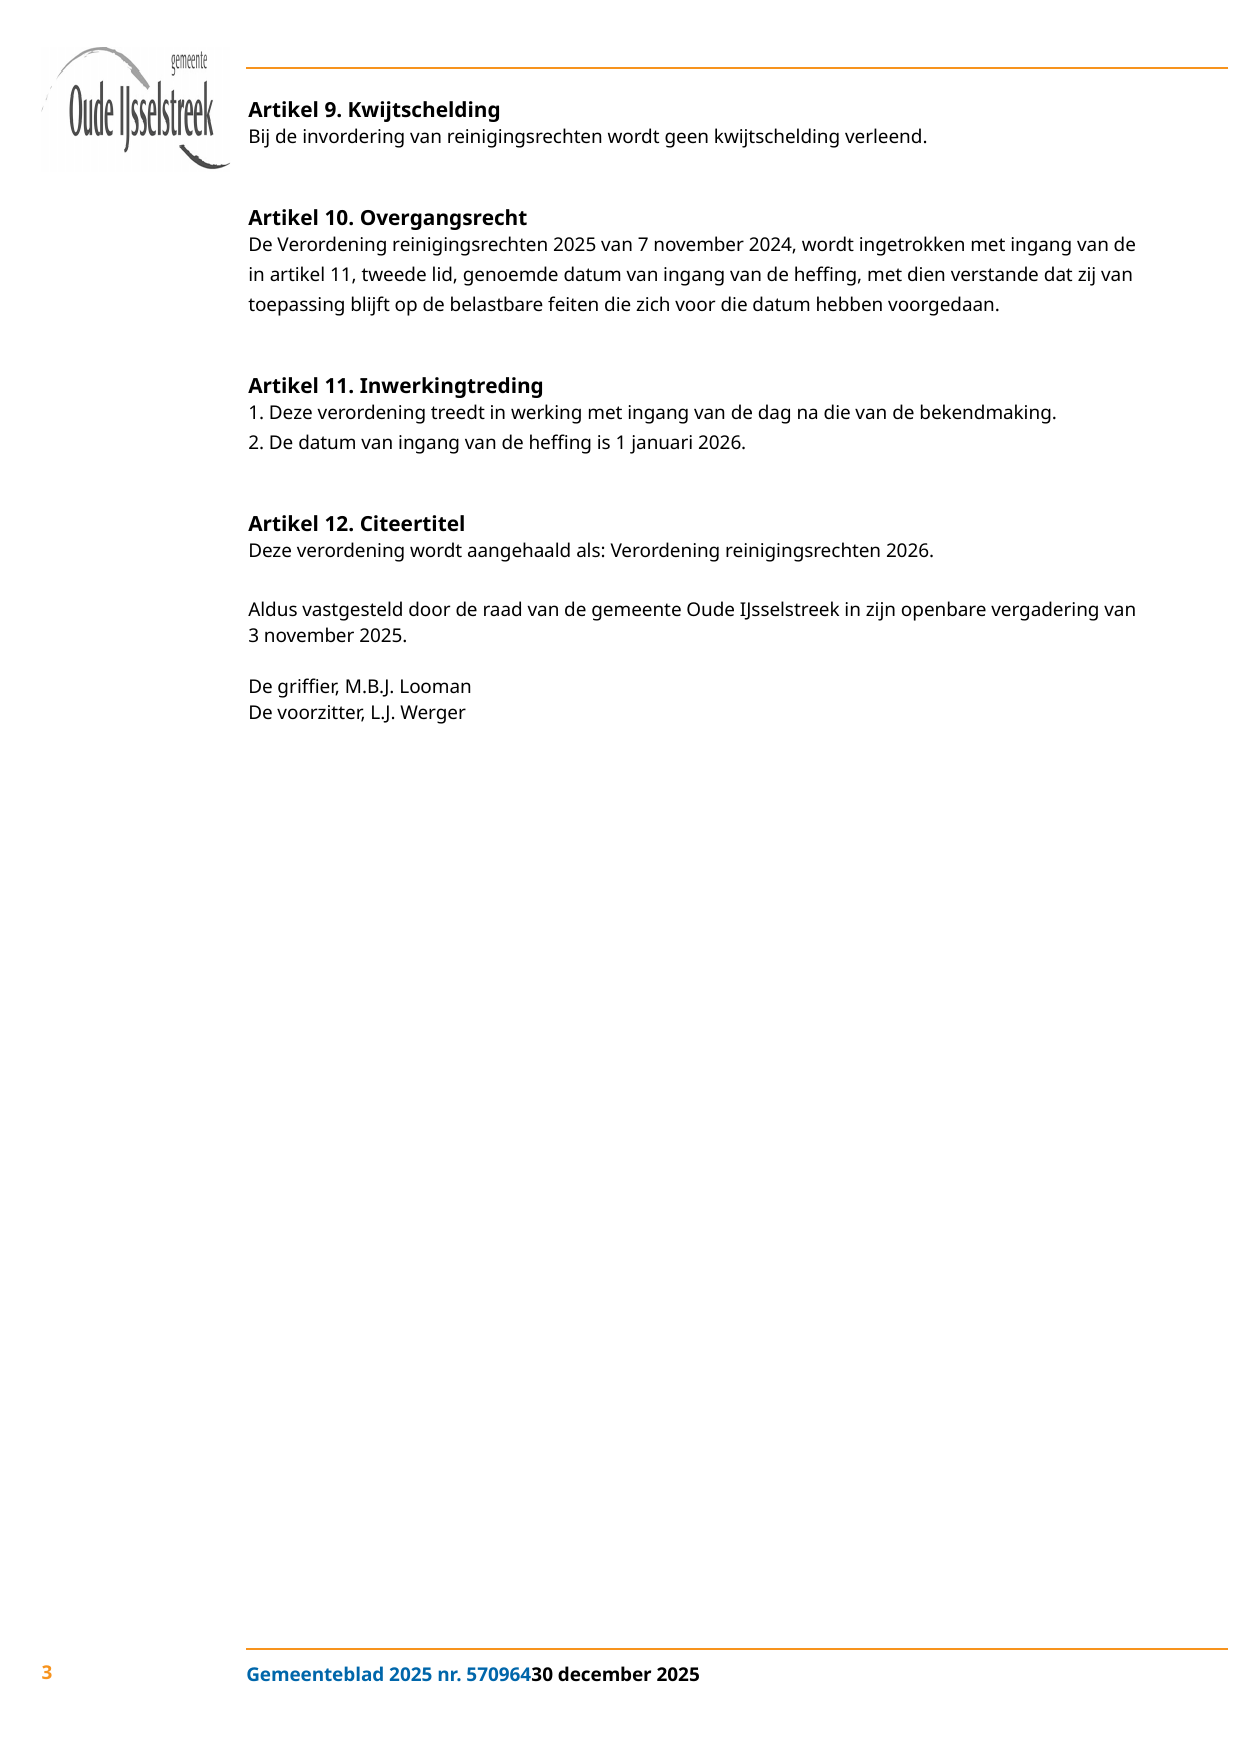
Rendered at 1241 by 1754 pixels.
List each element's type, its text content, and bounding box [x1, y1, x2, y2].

text De Verordening reinigingsrechten 2025 van 7 november 2024, wordt ingetrokken met ingang van de in artikel 11, tweede lid, genoemde datum van ingang van de heffing, met dien verstande dat zij van toepassing blijft op de belastbare feiten die zich voor die datum hebben voorgedaan. [248, 232, 1152, 317]
text Artikel 9. Kwijtschelding [248, 95, 1152, 123]
text 3 november 2025. [248, 622, 1152, 648]
text De voorzitter, L.J. Werger [248, 699, 1152, 725]
text Artikel 11. Inwerkingtreding [248, 371, 1152, 399]
text Artikel 12. Citeertitel [248, 509, 1152, 537]
text Aldus vastgesteld door de raad van de gemeente Oude IJsselstreek in zijn openbare vergadering van [248, 596, 1152, 622]
text Bij de invordering van reinigingsrechten wordt geen kwijtschelding verleend. [248, 123, 1152, 149]
picture [41, 47, 231, 172]
text Deze verordening wordt aangehaald als: Verordening reinigingsrechten 2026. [248, 537, 1152, 563]
text 1. Deze verordening treedt in werking met ingang van de dag na die van de bekendmaking. [248, 399, 1152, 425]
text Artikel 10. Overgangsrecht [248, 203, 1152, 232]
text 2. De datum van ingang van de heffing is 1 januari 2026. [248, 429, 1152, 454]
text De griffier, M.B.J. Looman [248, 674, 1152, 699]
